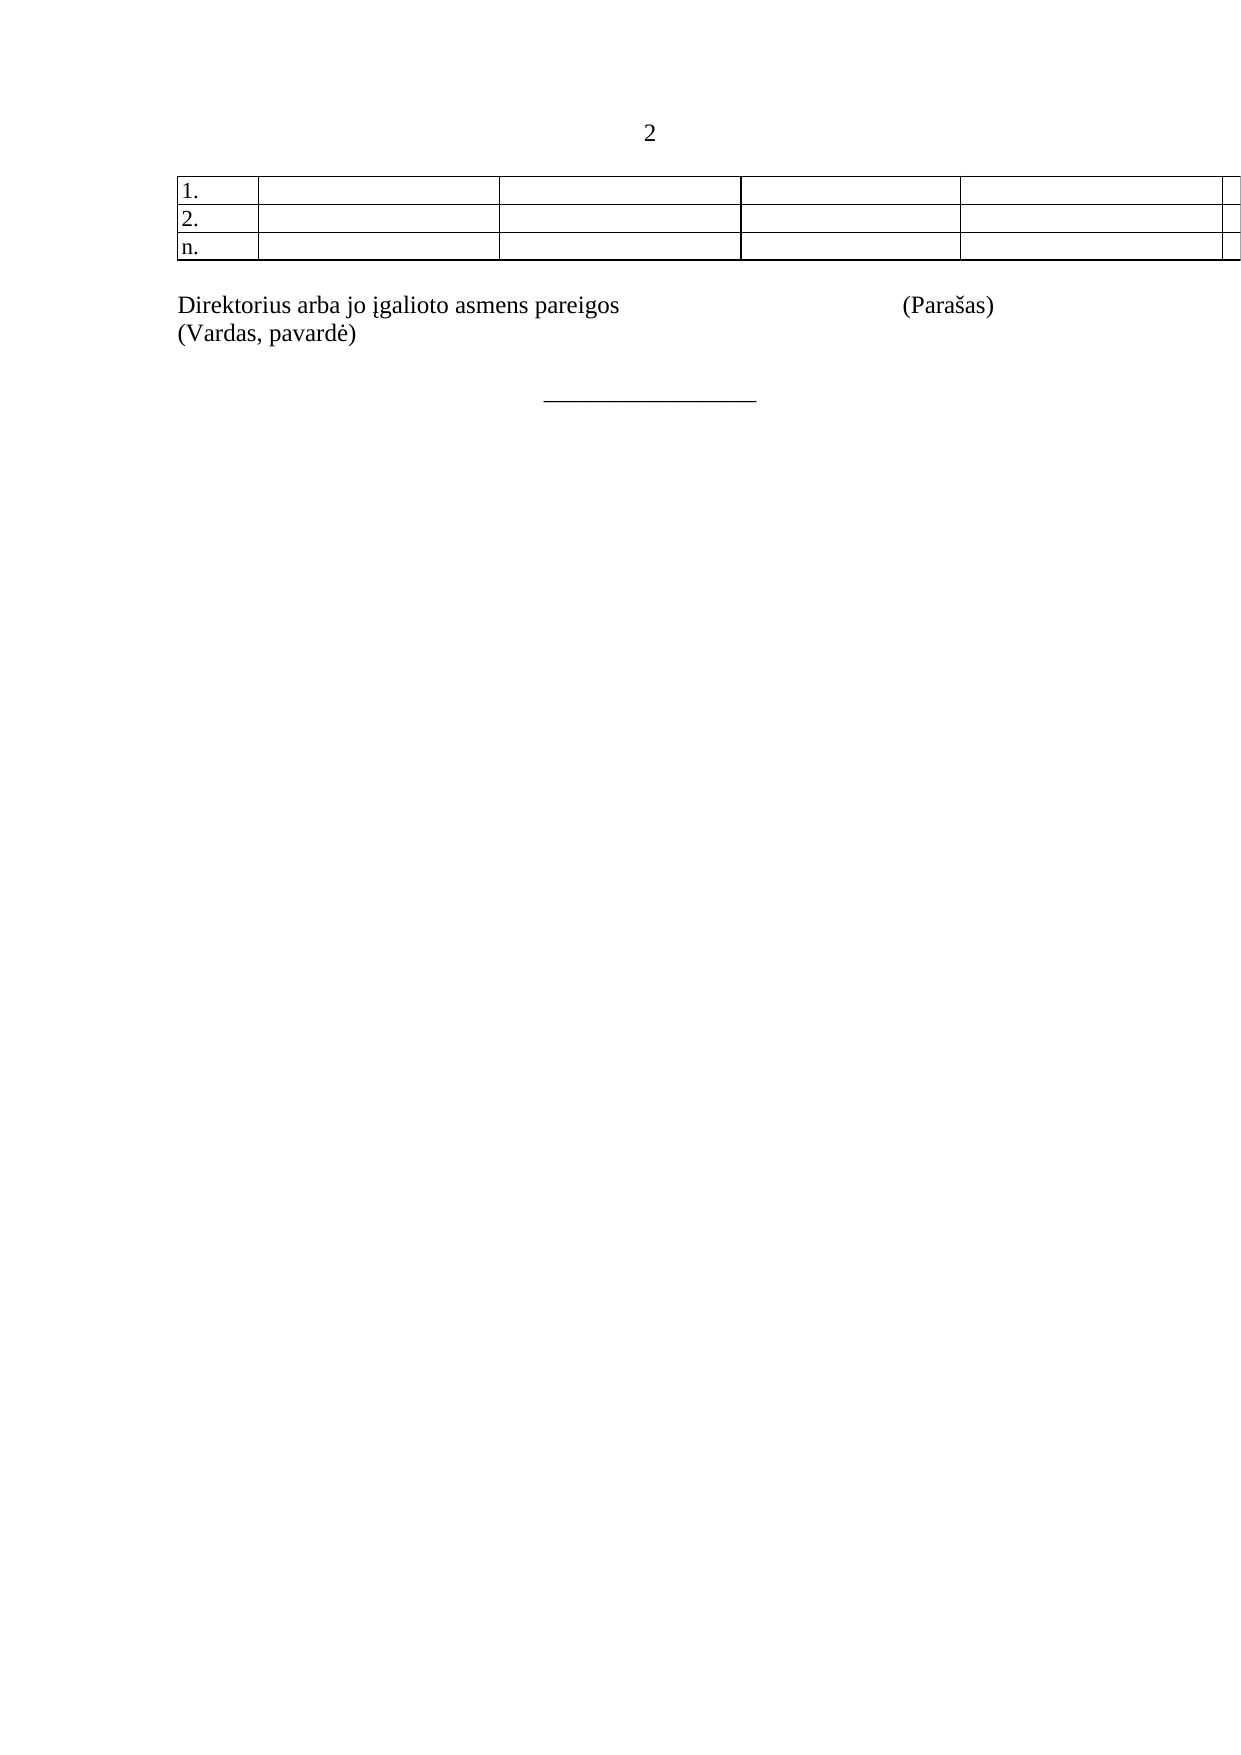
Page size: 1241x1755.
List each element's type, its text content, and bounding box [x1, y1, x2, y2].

table_cell [1223, 177, 1227, 203]
table_cell [495, 233, 499, 259]
table_cell [1218, 177, 1222, 203]
table_cell [1223, 233, 1227, 259]
table_cell 1. [254, 177, 258, 203]
table_cell 2. [254, 205, 258, 231]
table_cell [961, 233, 965, 259]
table_cell [495, 205, 499, 231]
table_cell [500, 177, 504, 203]
table_cell [956, 205, 960, 231]
table_cell [956, 233, 960, 259]
table_cell [500, 233, 504, 259]
table_cell [961, 177, 965, 203]
table_cell [956, 177, 960, 203]
table_cell [500, 205, 504, 231]
text _________________ [177, 376, 1122, 405]
table_cell [1218, 233, 1222, 259]
text Direktorius arba jo įgalioto asmens pareigos (Parašas) (Vardas, pavardė) [177, 290, 1122, 347]
table_cell n. [254, 233, 258, 259]
table_cell [495, 177, 499, 203]
table_cell [1223, 205, 1227, 231]
table_cell [1218, 205, 1222, 231]
table_cell [961, 205, 965, 231]
